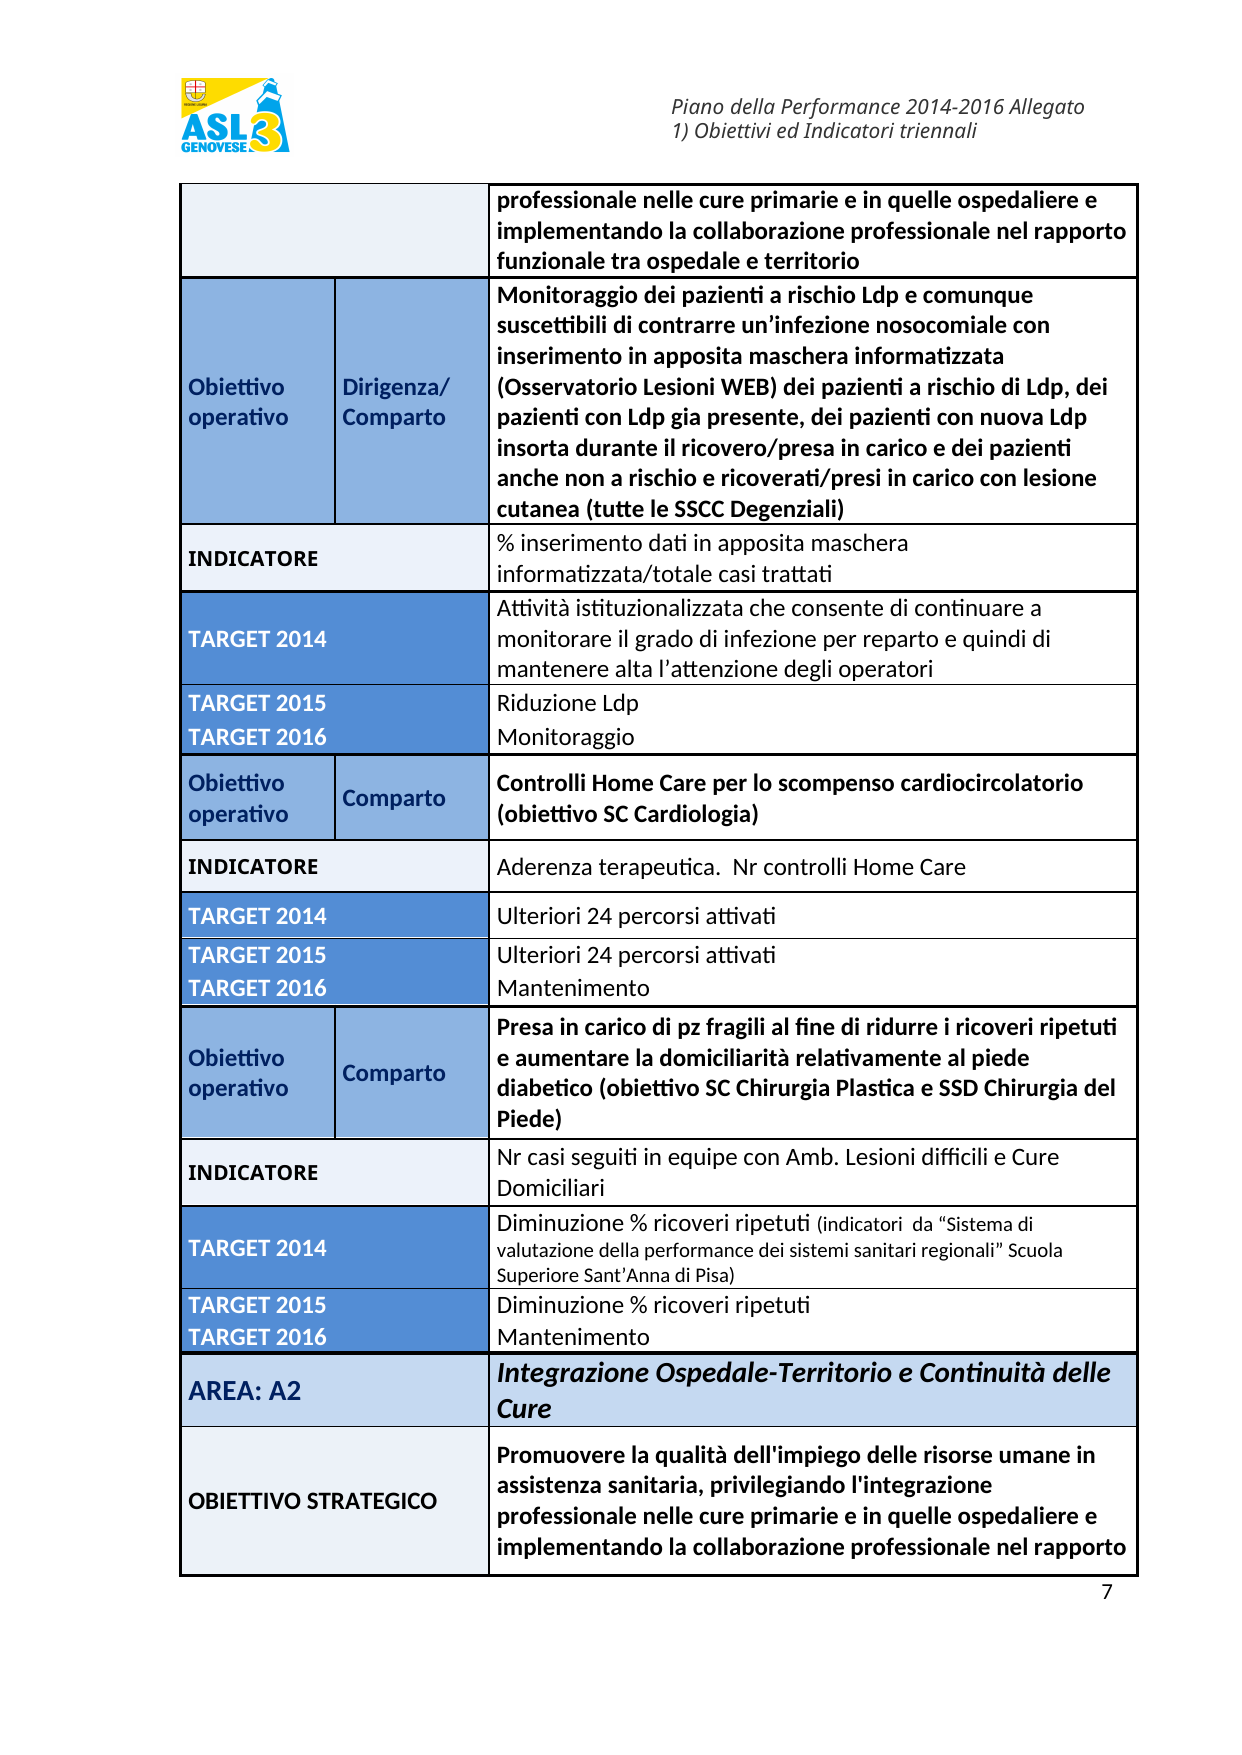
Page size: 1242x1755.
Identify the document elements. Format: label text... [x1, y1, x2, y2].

table_cell [335, 593, 488, 684]
table_cell Mantenimento [490, 970, 1136, 1004]
table_cell INDICATORE [182, 841, 488, 891]
table_cell [335, 1207, 488, 1288]
table_cell Riduzione Ldp [490, 685, 1136, 719]
table_cell INDICATORE [182, 525, 488, 590]
table_cell [335, 970, 488, 1004]
table_cell TARGET 2016 [182, 970, 335, 1004]
table_cell [335, 1321, 488, 1351]
table_cell TARGET 2014 [182, 893, 335, 937]
table_cell TARGET 2016 [182, 1321, 335, 1351]
table_cell Controlli Home Care per lo scompenso cardiocircolatorio (obiettivo SC Cardiologia) [490, 756, 1136, 839]
table_cell Dirigenza/ Comparto [336, 279, 488, 523]
table_cell Integrazione Ospedale-Territorio e Continuità delle Cure [490, 1355, 1136, 1426]
table_cell [335, 893, 488, 937]
table_cell AREA: A2 [182, 1355, 488, 1426]
table_cell Monitoraggio [490, 719, 1136, 753]
table_cell Attività istituzionalizzata che consente di continuare a monitorare il grado di infezione per reparto e quindi di mantenere alta l’attenzione degli operatori [490, 593, 1136, 684]
table_cell Presa in carico di pz fragili al fine di ridurre i ricoveri ripetuti e aumentare la domiciliarità relativamente al piede diabetico (obiettivo SC Chirurgia Plastica e SSD Chirurgia del Piede) [490, 1008, 1136, 1137]
table_cell Diminuzione % ricoveri ripetuti [490, 1289, 1136, 1321]
table_cell Obiettivo operativo [182, 279, 334, 523]
table_cell Promuovere la qualità dell'impiego delle risorse umane in assistenza sanitaria, privilegiando l'integrazione professionale nelle cure primarie e in quelle ospedaliere e implementando la collaborazione professionale nel rapporto [490, 1427, 1136, 1574]
table_cell TARGET 2016 [182, 719, 335, 753]
table_cell Diminuzione % ricoveri ripetuti (indicatori da “Sistema di valutazione della performance dei sistemi sanitari regionali” Scuola Superiore Sant’Anna di Pisa) [490, 1207, 1136, 1288]
table_cell TARGET 2015 [182, 939, 335, 970]
table_cell Aderenza terapeutica. Nr controlli Home Care [490, 841, 1136, 891]
table_cell [182, 184, 488, 276]
table_cell Monitoraggio dei pazienti a rischio Ldp e comunque suscettibili di contrarre un’infezione nosocomiale con inserimento in apposita maschera informatizzata (Osservatorio Lesioni WEB) dei pazienti a rischio di Ldp, dei pazienti con Ldp gia presente, dei pazienti con nuova Ldp insorta durante il ricovero/presa in carico e dei pazienti anche non a rischio e ricoverati/presi in carico con lesione cutanea (tutte le SSCC Degenziali) [490, 279, 1136, 523]
table_cell [335, 719, 488, 753]
table_cell [335, 939, 488, 970]
table_cell TARGET 2015 [182, 685, 335, 719]
table_cell INDICATORE [182, 1140, 488, 1204]
table_cell Comparto [336, 756, 488, 839]
table_cell TARGET 2014 [182, 1207, 335, 1288]
table_cell Comparto [336, 1008, 488, 1137]
table_cell TARGET 2015 [182, 1289, 335, 1321]
table_cell Obiettivo operativo [182, 756, 334, 839]
table_cell % inserimento dati in apposita maschera informatizzata/totale casi trattati [490, 525, 1136, 590]
table_cell Obiettivo operativo [182, 1008, 334, 1137]
table_cell Mantenimento [490, 1321, 1136, 1351]
table_cell OBIETTIVO STRATEGICO [182, 1427, 488, 1574]
table_cell Ulteriori 24 percorsi attivati [490, 893, 1136, 937]
table_cell [335, 1289, 488, 1321]
table_cell TARGET 2014 [182, 593, 335, 684]
table_cell [335, 685, 488, 719]
table_cell Nr casi seguiti in equipe con Amb. Lesioni difficili e Cure Domiciliari [490, 1140, 1136, 1204]
table_cell Ulteriori 24 percorsi attivati [490, 939, 1136, 970]
table_cell professionale nelle cure primarie e in quelle ospedaliere e implementando la collaborazione professionale nel rapporto funzionale tra ospedale e territorio [490, 186, 1136, 276]
